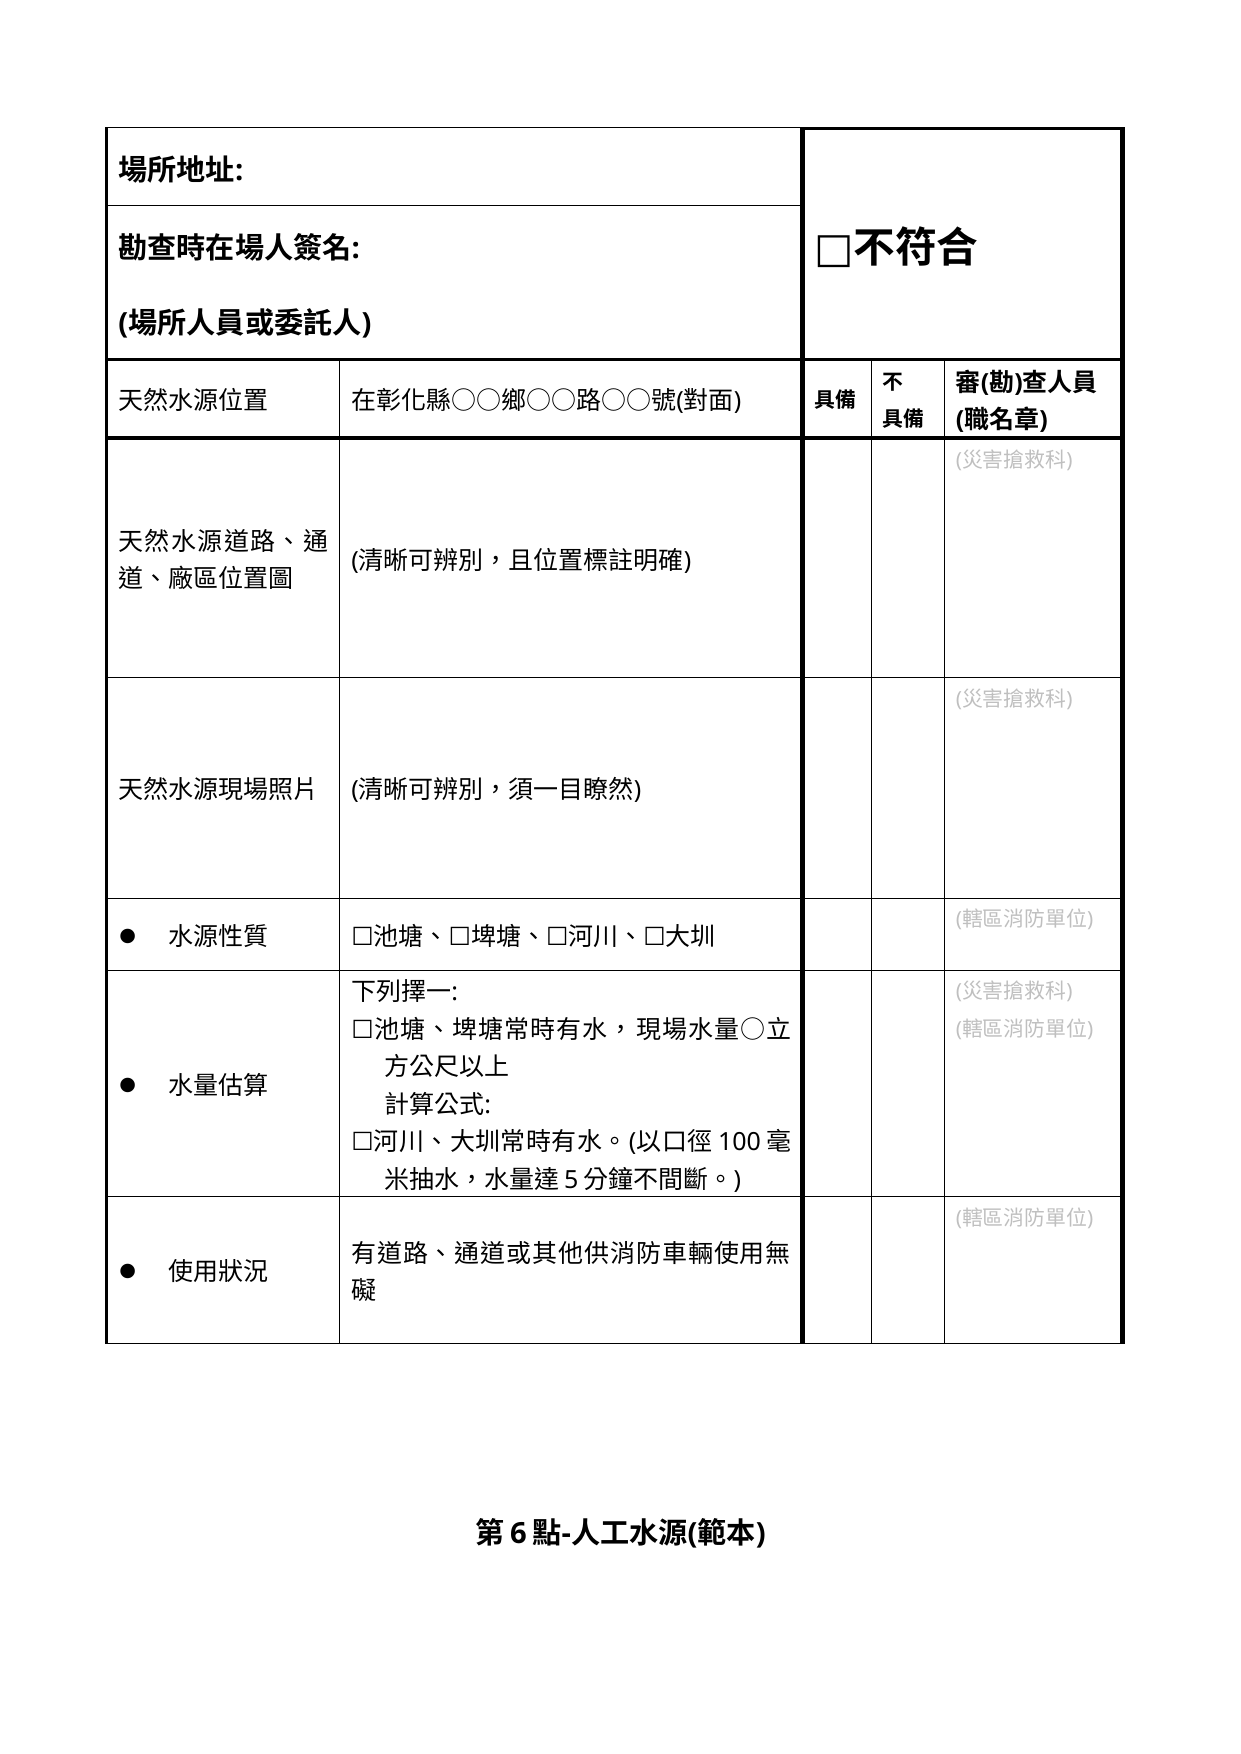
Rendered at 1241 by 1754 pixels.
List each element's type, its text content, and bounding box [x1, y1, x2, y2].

table_cell (轄區消防單位) [945, 1197, 1120, 1342]
text 第6點-人工水源(範本) [118, 1493, 1122, 1568]
table_cell 具備 [805, 361, 871, 436]
table_cell (災害搶救科) [945, 678, 1120, 898]
table_cell [805, 440, 871, 677]
table_cell 在彰化縣○○鄉○○路○○號(對面) [340, 361, 800, 436]
table_cell [872, 1197, 944, 1342]
table_cell [872, 678, 944, 898]
table_cell [872, 440, 944, 677]
table_cell 天然水源現場照片 [108, 678, 339, 898]
table_cell (清晰可辨別，須一目瞭然) [340, 678, 800, 898]
table_cell (轄區消防單位) [945, 899, 1120, 970]
table_cell [805, 971, 871, 1196]
table_cell 下列擇一: ☐池塘、埤塘常時有水，現場水量○立方公尺以上 計算公式: ☐河川、大圳常時有水。(以口徑100毫米抽水，水量達5分鐘不間斷。) [340, 971, 800, 1196]
table_cell [805, 678, 871, 898]
table_cell [872, 971, 944, 1196]
table_cell ☐池塘、☐埤塘、☐河川、☐大圳 [340, 899, 800, 970]
table_cell □不符合 [805, 130, 1120, 358]
table_cell 審(勘)查人員 (職名章) [945, 361, 1120, 436]
table_cell (清晰可辨別，且位置標註明確) [340, 440, 800, 677]
table_cell (災害搶救科) [945, 440, 1120, 677]
table_cell 有道路、通道或其他供消防車輛使用無礙 [340, 1197, 800, 1342]
table_cell (災害搶救科) (轄區消防單位) [945, 971, 1120, 1196]
table_cell [805, 899, 871, 970]
table_cell [805, 1197, 871, 1342]
table_cell 場所地址: [108, 128, 800, 205]
table_cell 使用狀況 [108, 1197, 339, 1342]
table_cell 天然水源位置 [108, 361, 339, 436]
table_cell 水量估算 [108, 971, 339, 1196]
table_cell 天然水源道路、通道、廠區位置圖 [108, 440, 339, 677]
table_cell 勘查時在場人簽名: (場所人員或委託人) [108, 206, 800, 358]
table_cell 水源性質 [108, 899, 339, 970]
table_cell 不 具備 [872, 361, 944, 436]
table_cell [872, 899, 944, 970]
